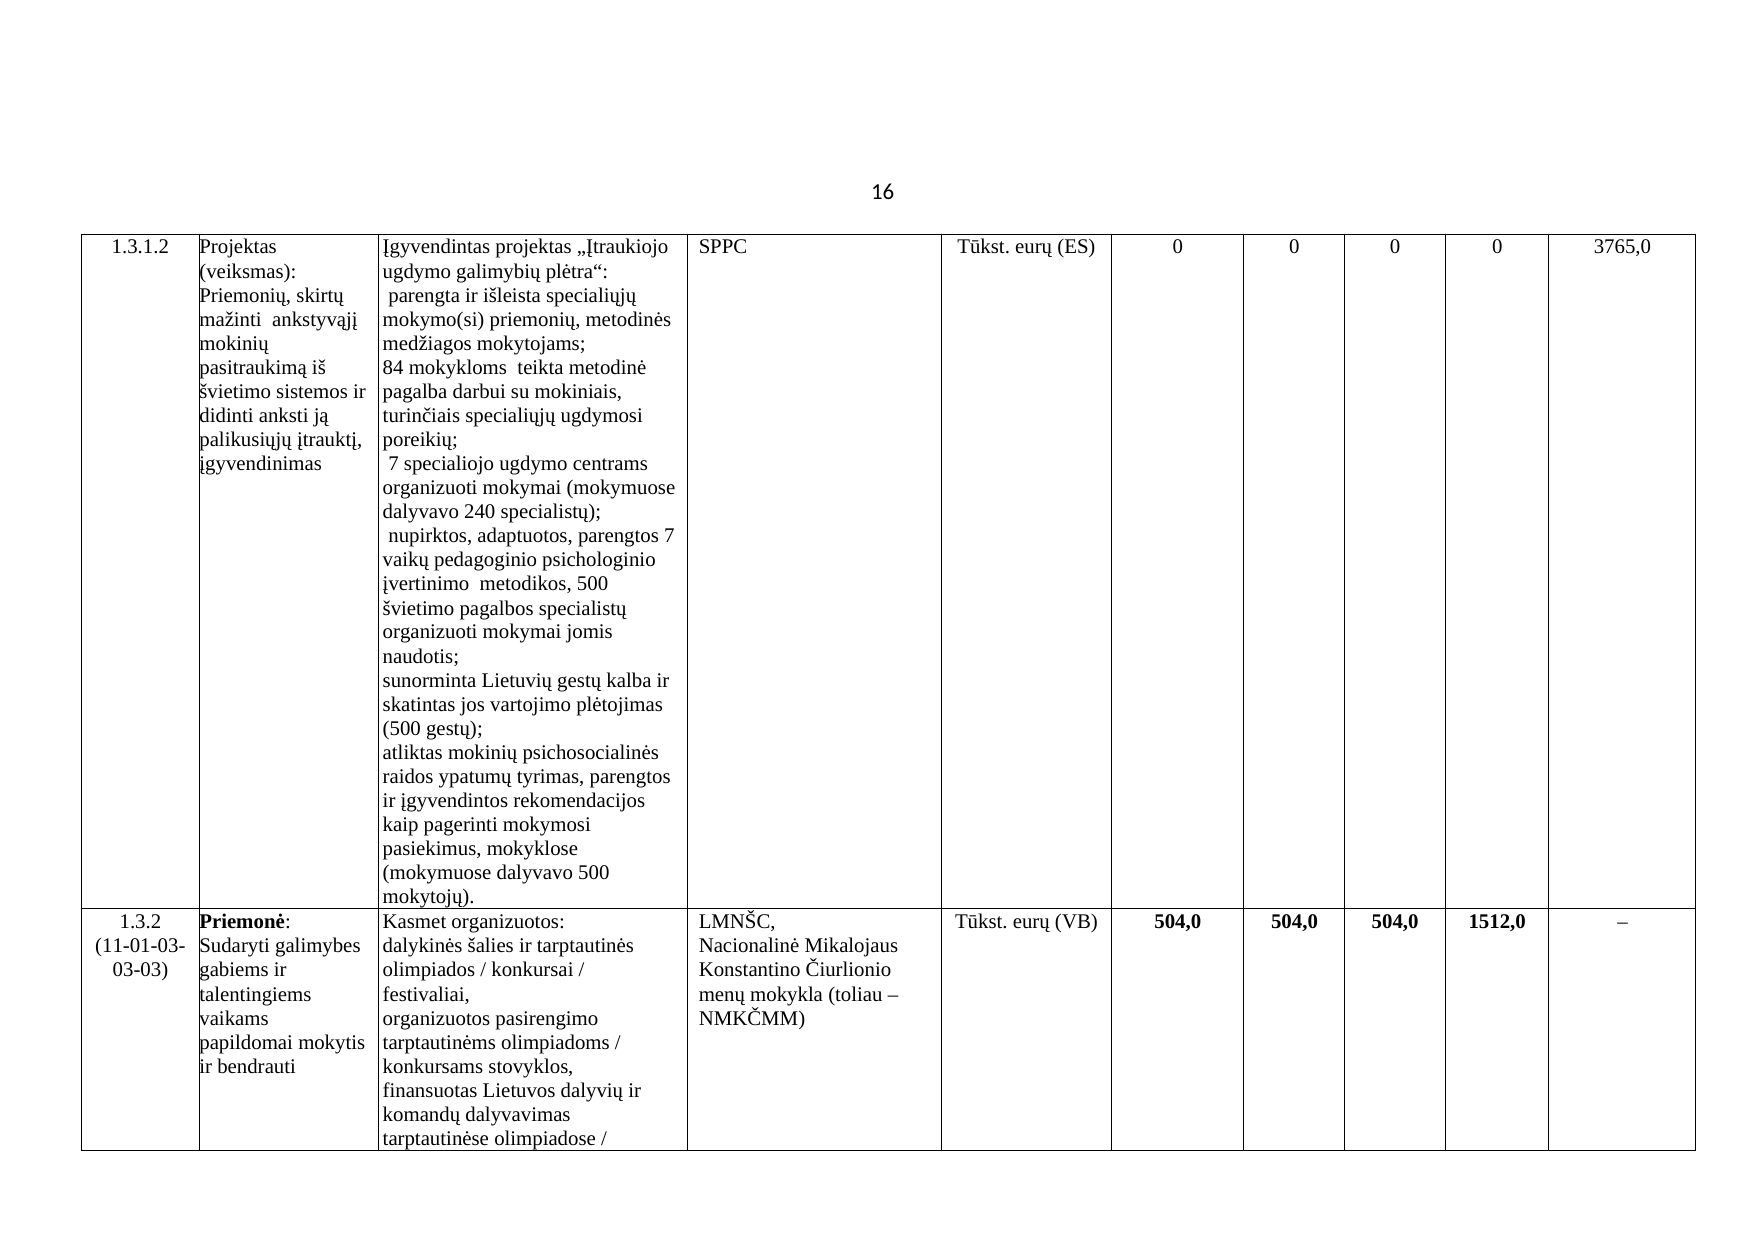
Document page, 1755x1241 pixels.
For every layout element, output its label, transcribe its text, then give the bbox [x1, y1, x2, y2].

table_cell 0 [1345, 235, 1445, 908]
table_cell LMNŠC, Nacionalinė Mikalojaus Konstantino Čiurlionio menų mokykla (toliau –NMKČMM) [688, 909, 941, 1150]
table_cell 504,0 [1112, 909, 1243, 1150]
table_cell Tūkst. eurų (ES) [942, 235, 1111, 908]
table_cell Kasmet organizuotos: dalykinės šalies ir tarptautinės olimpiados / konkursai / festivaliai, organizuotos pasirengimo tarptautinėms olimpiadoms / konkursams stovyklos, finansuotas Lietuvos dalyvių ir komandų dalyvavimas tarptautinėse olimpiadose / [379, 909, 687, 1150]
table_cell 1.3.1.2 [82, 235, 199, 908]
table_cell 1512,0 [1446, 909, 1548, 1150]
table_cell Įgyvendintas projektas „Įtraukiojo ugdymo galimybių plėtra“: parengta ir išleista specialiųjų mokymo(si) priemonių, metodinės medžiagos mokytojams; 84 mokykloms teikta metodinė pagalba darbui su mokiniais, turinčiais specialiųjų ugdymosi poreikių; 7 specialiojo ugdymo centrams organizuoti mokymai (mokymuose dalyvavo 240 specialistų); nupirktos, adaptuotos, parengtos 7 vaikų pedagoginio psichologinio įvertinimo metodikos, 500 švietimo pagalbos specialistų organizuoti mokymai jomis naudotis; sunorminta Lietuvių gestų kalba ir skatintas jos vartojimo plėtojimas (500 gestų); atliktas mokinių psichosocialinės raidos ypatumų tyrimas, parengtos ir įgyvendintos rekomendacijos kaip pagerinti mokymosi pasiekimus, mokyklose (mokymuose dalyvavo 500 mokytojų). [379, 235, 687, 908]
table_cell Projektas (veiksmas): Priemonių, skirtų mažinti ankstyvąjį mokinių pasitraukimą iš švietimo sistemos ir didinti anksti ją palikusiųjų įtrauktį, įgyvendinimas [200, 235, 378, 908]
table_cell 504,0 [1244, 909, 1344, 1150]
table_cell Tūkst. eurų (VB) [942, 909, 1111, 1150]
table_cell 0 [1244, 235, 1344, 908]
table_cell SPPC [688, 235, 941, 908]
table_cell 504,0 [1345, 909, 1445, 1150]
table_cell – [1549, 909, 1695, 1150]
table_cell 1.3.2 (11-01-03-03-03) [82, 909, 199, 1150]
table_cell 0 [1446, 235, 1548, 908]
table_cell 0 [1112, 235, 1243, 908]
table_cell 3765,0 [1549, 235, 1695, 908]
table_cell Priemonė: Sudaryti galimybes gabiems ir talentingiems vaikams papildomai mokytis ir bendrauti [200, 909, 378, 1150]
